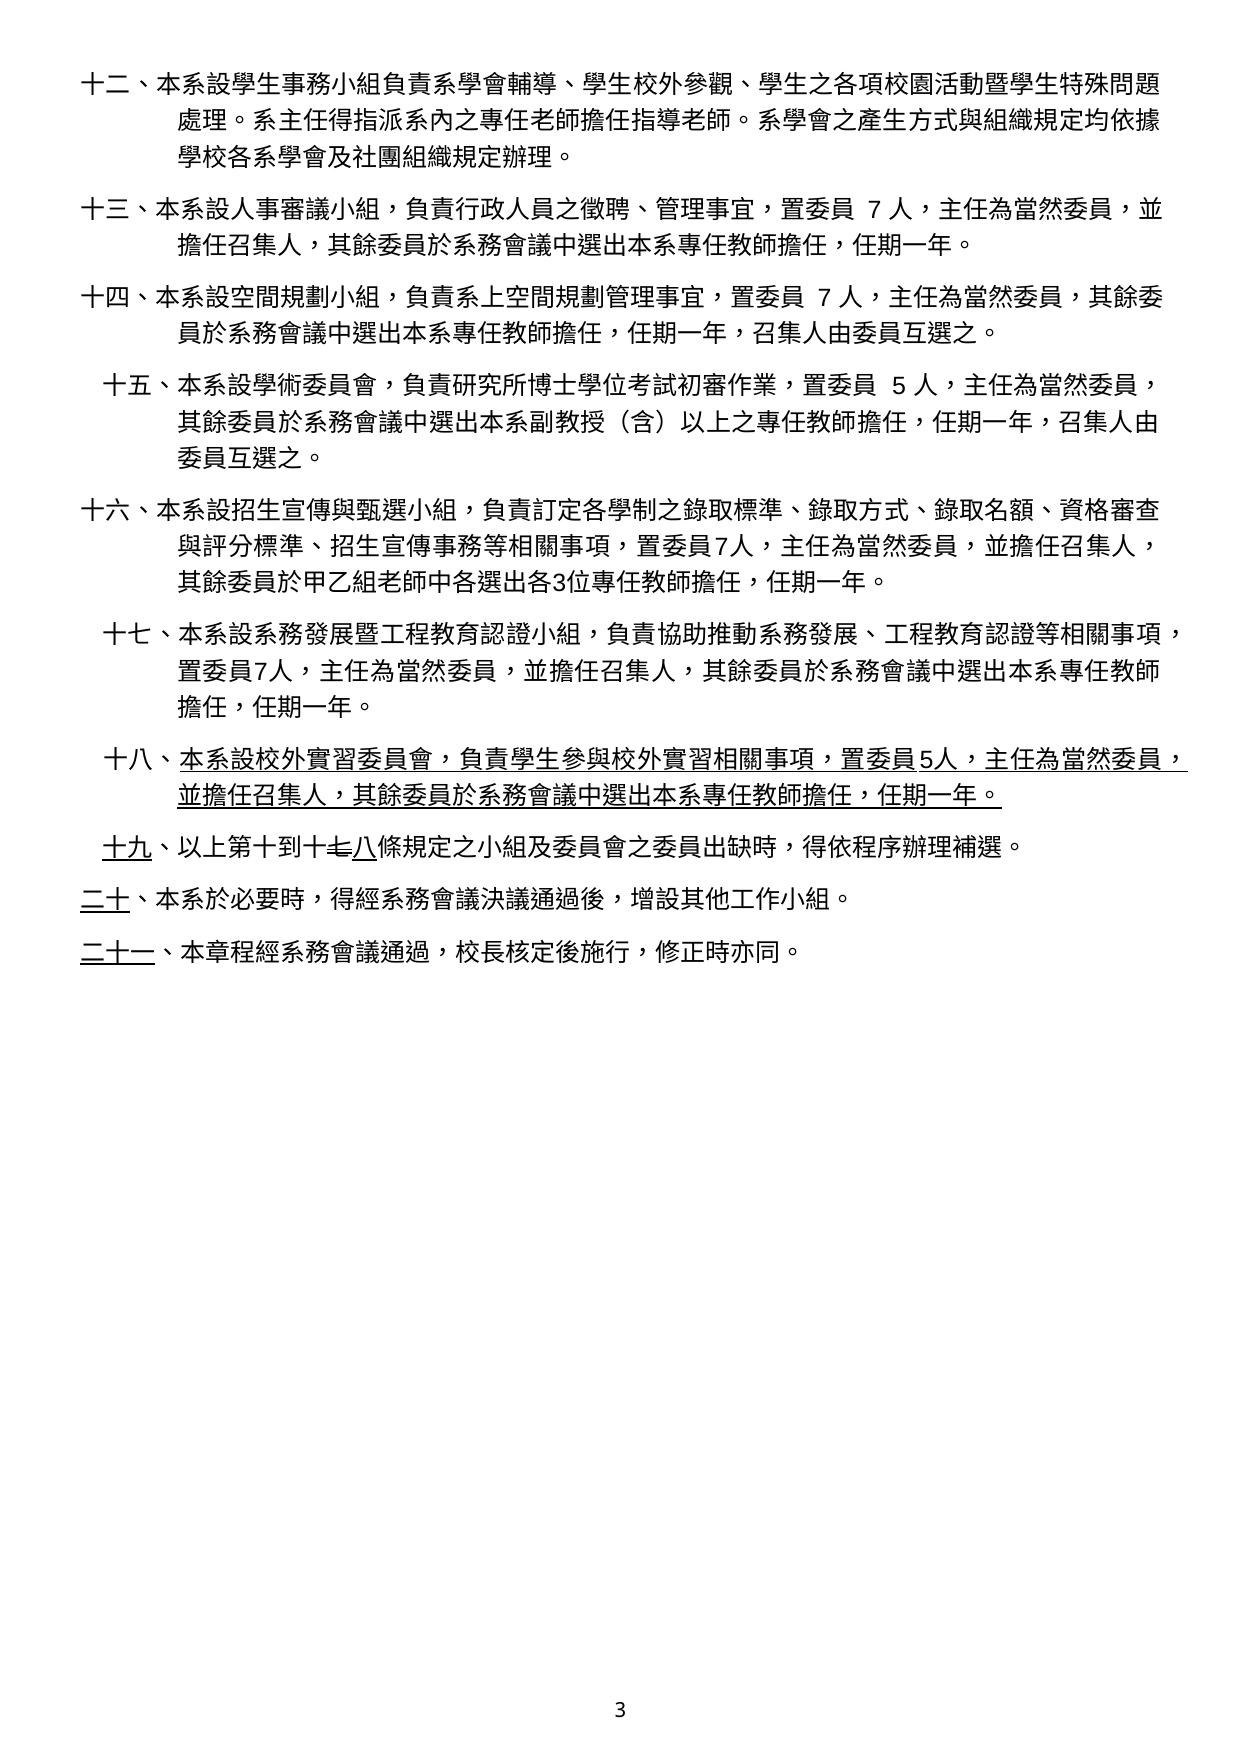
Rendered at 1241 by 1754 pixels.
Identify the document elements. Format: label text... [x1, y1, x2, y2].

text 十五、本系設學術委員會，負責研究所博士學位考試初審作業，置委員 5 人，主任為當然委員，其餘委員於系務會議中選出本系副教授（含）以上之專任教師擔任，任期一年，召集人由委員互選之。 [52, 366, 1163, 474]
text 十六、本系設招生宣傳與甄選小組，負責訂定各學制之錄取標準、錄取方式、錄取名額、資格審查與評分標準、招生宣傳事務等相關事項，置委員7人，主任為當然委員，並擔任召集人，其餘委員於甲乙組老師中各選出各3位專任教師擔任，任期一年。 [52, 490, 1163, 599]
text 二十一、本章程經系務會議通過，校長核定後施行，修正時亦同。 [52, 932, 1163, 968]
text 十七、本系設系務發展暨工程教育認證小組，負責協助推動系務發展、工程教育認證等相關事項，置委員7人，主任為當然委員，並擔任召集人，其餘委員於系務會議中選出本系專任教師擔任，任期一年。 [52, 615, 1163, 724]
text 十三、本系設人事審議小組，負責行政人員之徵聘、管理事宜，置委員 7 人，主任為當然委員，並擔任召集人，其餘委員於系務會議中選出本系專任教師擔任，任期一年。 [52, 189, 1163, 262]
text 十四、本系設空間規劃小組，負責系上空間規劃管理事宜，置委員 7 人，主任為當然委員，其餘委員於系務會議中選出本系專任教師擔任，任期一年，召集人由委員互選之。 [52, 277, 1163, 350]
text 十八、本系設校外實習委員會，負責學生參與校外實習相關事項，置委員5人，主任為當然委員，並擔任召集人，其餘委員於系務會議中選出本系專任教師擔任，任期一年。 [52, 739, 1163, 812]
text 二十、本系於必要時，得經系務會議決議通過後，增設其他工作小組。 [52, 880, 1163, 916]
text 十九、以上第十到十七八條規定之小組及委員會之委員出缺時，得依程序辦理補選。 [52, 828, 1163, 864]
text 十二、本系設學生事務小組負責系學會輔導、學生校外參觀、學生之各項校園活動暨學生特殊問題處理。系主任得指派系內之專任老師擔任指導老師。系學會之產生方式與組織規定均依據學校各系學會及社團組織規定辦理。 [52, 64, 1163, 173]
